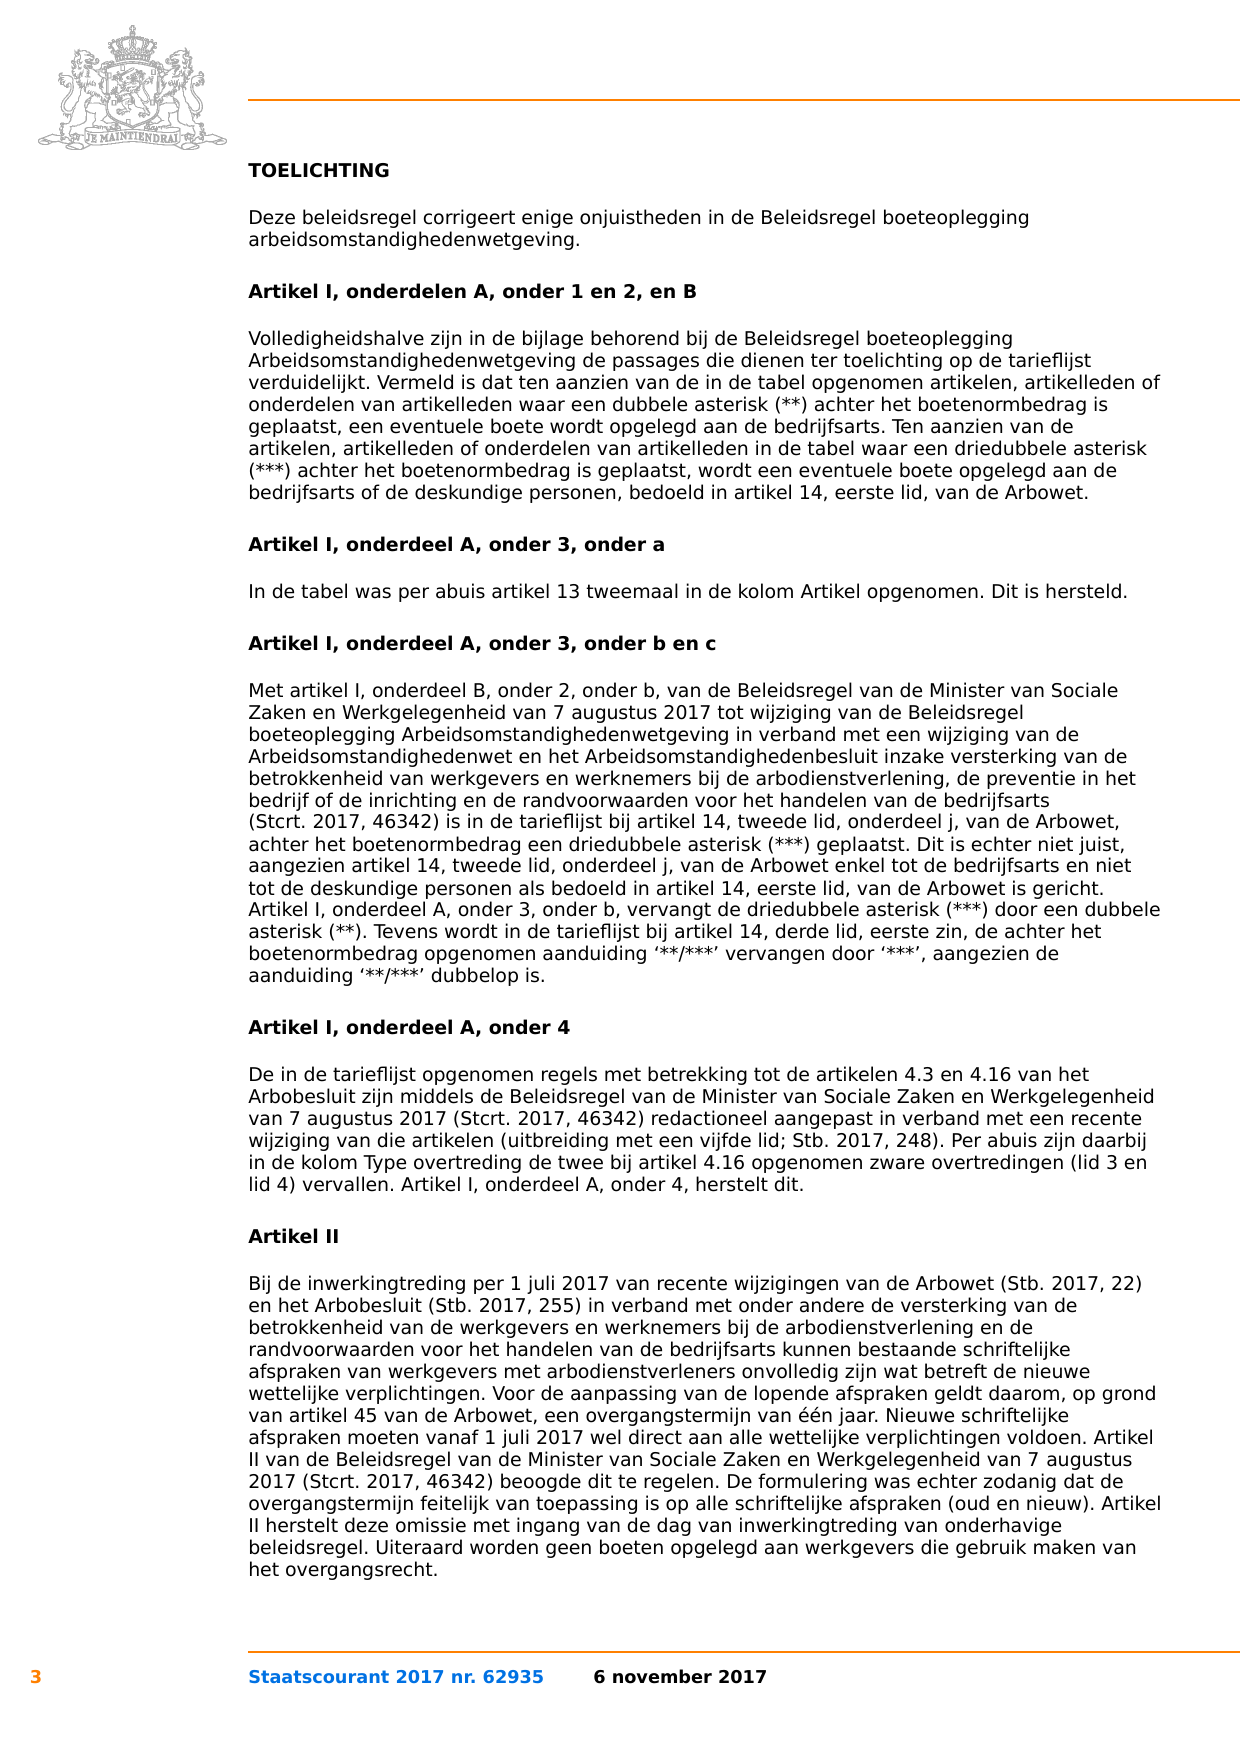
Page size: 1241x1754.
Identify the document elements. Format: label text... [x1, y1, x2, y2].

picture [38, 25, 227, 150]
text Bij de inwerkingtreding per 1 juli 2017 van recente wijzigingen van de Arbowet (Stb. 2017, 22) en het Arbobesluit (Stb. 2017, 255) in verband met onder andere de versterking van de betrokkenheid van de werkgevers en werknemers bij de arbodienstverlening en de randvoorwaarden voor het handelen van de bedrijfsarts kunnen bestaande schriftelijke afspraken van werkgevers met arbodienstverleners onvolledig zijn wat betreft de nieuwe wettelijke verplichtingen. Voor de aanpassing van de lopende afspraken geldt daarom, op grond van artikel 45 van de Arbowet, een overgangstermijn van één jaar. Nieuwe schriftelijke afspraken moeten vanaf 1 juli 2017 wel direct aan alle wettelijke verplichtingen voldoen. Artikel II van de Beleidsregel van de Minister van Sociale Zaken en Werkgelegenheid van 7 augustus 2017 (Stcrt. 2017, 46342) beoogde dit te regelen. De formulering was echter zodanig dat de overgangstermijn feitelijk van toepassing is op alle schriftelijke afspraken (oud en nieuw). Artikel II herstelt deze omissie met ingang van de dag van inwerkingtreding van onderhavige beleidsregel. Uiteraard worden geen boeten opgelegd aan werkgevers die gebruik maken van het overgangsrecht. [248, 1273, 1163, 1581]
subtitle Artikel I, onderdelen A, onder 1 en 2, en B [248, 281, 1163, 303]
text De in de tarieflijst opgenomen regels met betrekking tot de artikelen 4.3 en 4.16 van het Arbobesluit zijn middels de Beleidsregel van de Minister van Sociale Zaken en Werkgelegenheid van 7 augustus 2017 (Stcrt. 2017, 46342) redactioneel aangepast in verband met een recente wijziging van die artikelen (uitbreiding met een vijfde lid; Stb. 2017, 248). Per abuis zijn daarbij in de kolom Type overtreding de twee bij artikel 4.16 opgenomen zware overtredingen (lid 3 en lid 4) vervallen. Artikel I, onderdeel A, onder 4, herstelt dit. [248, 1064, 1163, 1196]
text Volledigheidshalve zijn in de bijlage behorend bij de Beleidsregel boeteoplegging Arbeidsomstandighedenwetgeving de passages die dienen ter toelichting op de tarieflijst verduidelijkt. Vermeld is dat ten aanzien van de in de tabel opgenomen artikelen, artikelleden of onderdelen van artikelleden waar een dubbele asterisk (**) achter het boetenormbedrag is geplaatst, een eventuele boete wordt opgelegd aan de bedrijfsarts. Ten aanzien van de artikelen, artikelleden of onderdelen van artikelleden in de tabel waar een driedubbele asterisk (***) achter het boetenormbedrag is geplaatst, wordt een eventuele boete opgelegd aan de bedrijfsarts of de deskundige personen, bedoeld in artikel 14, eerste lid, van de Arbowet. [248, 328, 1163, 504]
subtitle Artikel I, onderdeel A, onder 3, onder a [248, 534, 1163, 556]
subtitle Artikel II [248, 1226, 1163, 1248]
text Met artikel I, onderdeel B, onder 2, onder b, van de Beleidsregel van de Minister van Sociale Zaken en Werkgelegenheid van 7 augustus 2017 tot wijziging van de Beleidsregel boeteoplegging Arbeidsomstandighedenwetgeving in verband met een wijziging van de Arbeidsomstandighedenwet en het Arbeidsomstandighedenbesluit inzake versterking van de betrokkenheid van werkgevers en werknemers bij de arbodienstverlening, de preventie in het bedrijf of de inrichting en de randvoorwaarden voor het handelen van de bedrijfsarts (Stcrt. 2017, 46342) is in de tarieflijst bij artikel 14, tweede lid, onderdeel j, van de Arbowet, achter het boetenormbedrag een driedubbele asterisk (***) geplaatst. Dit is echter niet juist, aangezien artikel 14, tweede lid, onderdeel j, van de Arbowet enkel tot de bedrijfsarts en niet tot de deskundige personen als bedoeld in artikel 14, eerste lid, van de Arbowet is gericht. Artikel I, onderdeel A, onder 3, onder b, vervangt de driedubbele asterisk (***) door een dubbele asterisk (**). Tevens wordt in de tarieflijst bij artikel 14, derde lid, eerste zin, de achter het boetenormbedrag opgenomen aanduiding ‘**/***’ vervangen door ‘***’, aangezien de aanduiding ‘**/***’ dubbelop is. [248, 679, 1163, 987]
subtitle Artikel I, onderdeel A, onder 3, onder b en c [248, 633, 1163, 654]
text Deze beleidsregel corrigeert enige onjuistheden in de Beleidsregel boeteoplegging arbeidsomstandighedenwetgeving. [248, 207, 1163, 251]
subtitle Artikel I, onderdeel A, onder 4 [248, 1017, 1163, 1039]
text In de tabel was per abuis artikel 13 tweemaal in de kolom Artikel opgenomen. Dit is hersteld. [248, 581, 1163, 603]
subtitle TOELICHTING [248, 160, 1163, 182]
